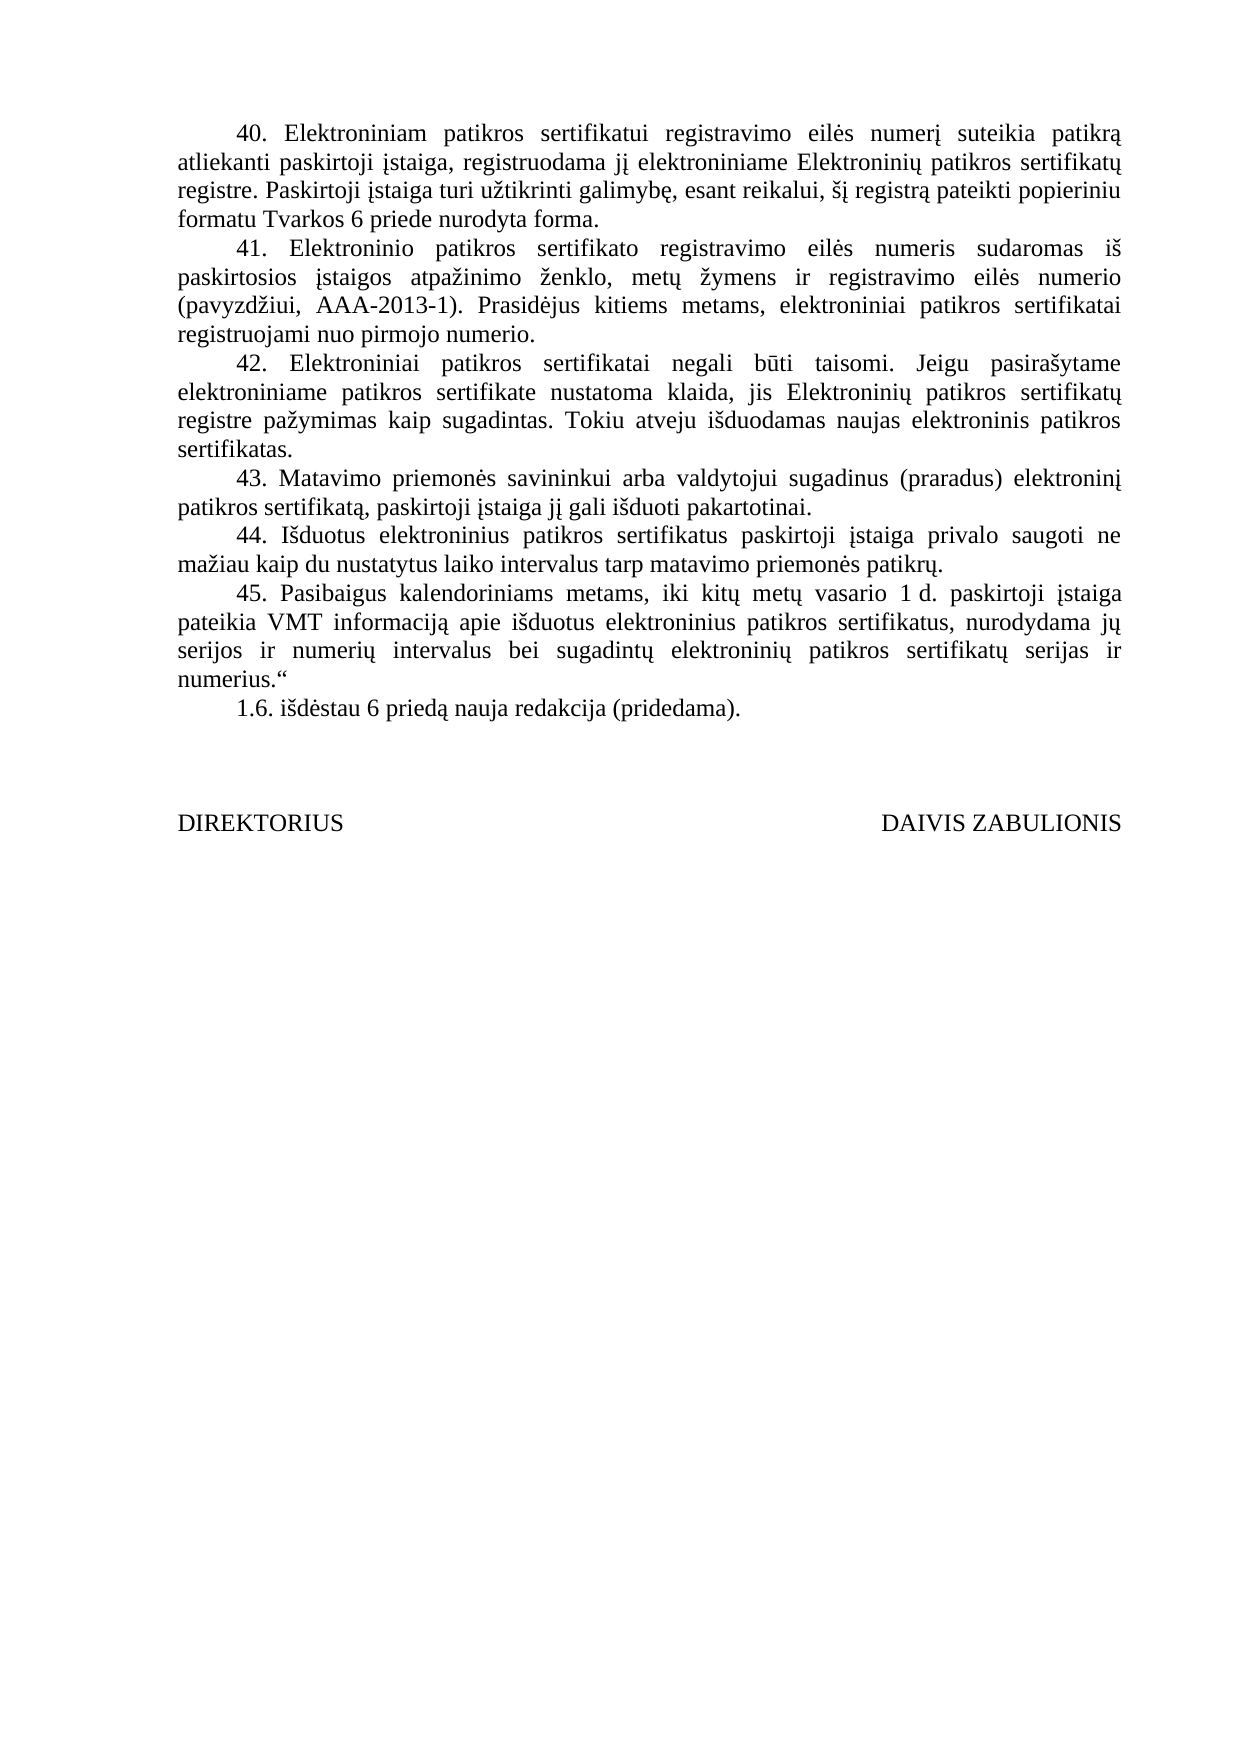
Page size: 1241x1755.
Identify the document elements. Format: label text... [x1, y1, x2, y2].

text 45. Pasibaigus kalendoriniams metams, iki kitų metų vasario 1 d. paskirtoji įstaiga pateikia VMT informaciją apie išduotus elektroninius patikros sertifikatus, nurodydama jų serijos ir numerių intervalus bei sugadintų elektroninių patikros sertifikatų serijas ir numerius.“ [177, 578, 1122, 693]
text 41. Elektroninio patikros sertifikato registravimo eilės numeris sudaromas iš paskirtosios įstaigos atpažinimo ženklo, metų žymens ir registravimo eilės numerio (pavyzdžiui, AAA-2013-1). Prasidėjus kitiems metams, elektroniniai patikros sertifikatai registruojami nuo pirmojo numerio. [177, 233, 1122, 348]
text 43. Matavimo priemonės savininkui arba valdytojui sugadinus (praradus) elektroninį patikros sertifikatą, paskirtoji įstaiga jį gali išduoti pakartotinai. [177, 463, 1122, 521]
text Direktorius Daivis Zabulionis [177, 808, 1122, 837]
text 1.6. išdėstau 6 priedą nauja redakcija (pridedama). [177, 693, 1122, 722]
text 44. Išduotus elektroninius patikros sertifikatus paskirtoji įstaiga privalo saugoti ne mažiau kaip du nustatytus laiko intervalus tarp matavimo priemonės patikrų. [177, 521, 1122, 578]
text 42. Elektroniniai patikros sertifikatai negali būti taisomi. Jeigu pasirašytame elektroniniame patikros sertifikate nustatoma klaida, jis Elektroninių patikros sertifikatų registre pažymimas kaip sugadintas. Tokiu atveju išduodamas naujas elektroninis patikros sertifikatas. [177, 348, 1122, 463]
text 40. Elektroniniam patikros sertifikatui registravimo eilės numerį suteikia patikrą atliekanti paskirtoji įstaiga, registruodama jį elektroniniame Elektroninių patikros sertifikatų registre. Paskirtoji įstaiga turi užtikrinti galimybę, esant reikalui, šį registrą pateikti popieriniu formatu Tvarkos 6 priede nurodyta forma. [177, 118, 1122, 233]
